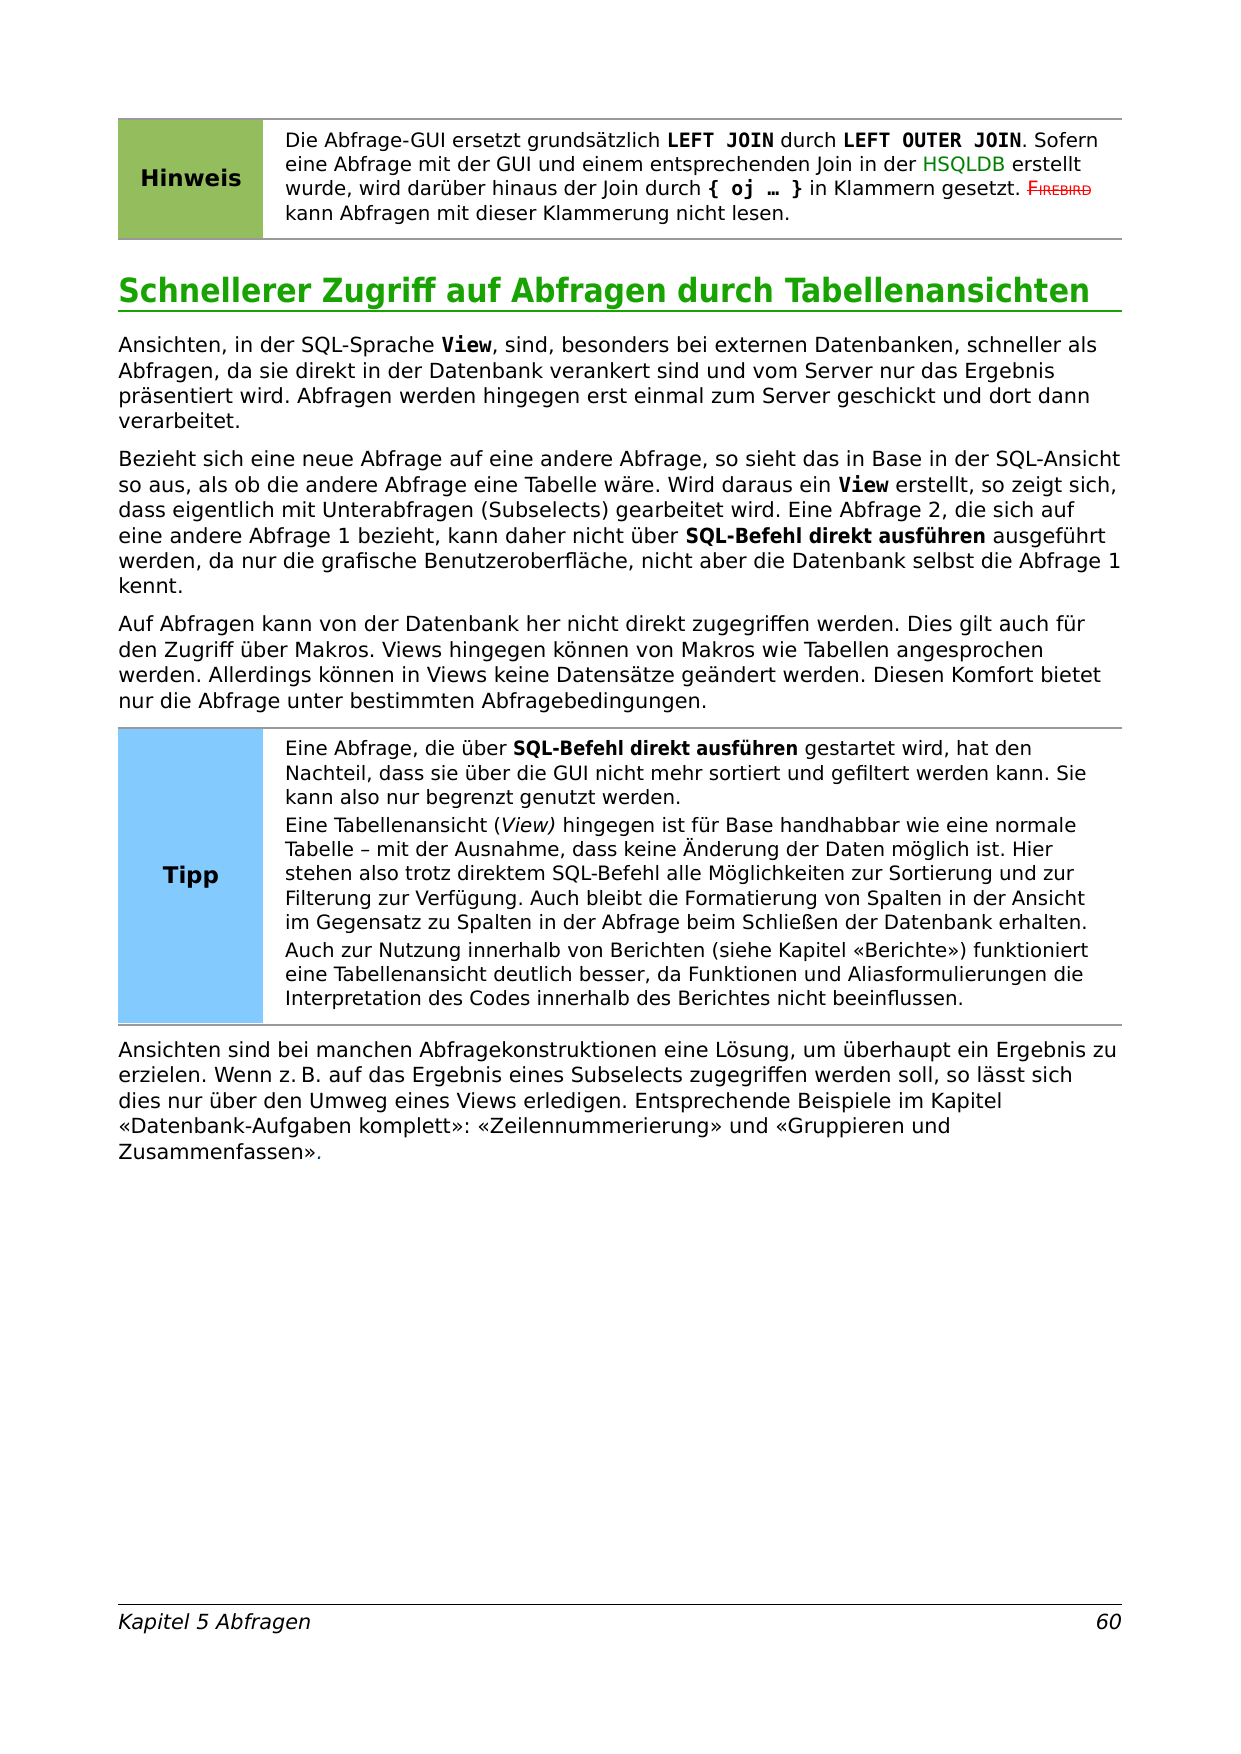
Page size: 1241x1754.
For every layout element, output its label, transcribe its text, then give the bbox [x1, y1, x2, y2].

table_header Hinweis [118, 120, 263, 238]
subtitle Schnellerer Zugriff auf Abfragen durch Tabellenansichten [118, 272, 1122, 310]
table_header Eine Abfrage, die über SQL-Befehl direkt ausführen gestartet wird, hat den Nachteil, dass sie über die GUI nicht mehr sortiert und gefiltert werden kann. Sie kann also nur begrenzt genutzt werden. Eine Tabellenansicht (View) hingegen ist für Base handhabbar wie eine normale Tabelle – mit der Ausnahme, dass keine Änderung der Daten möglich ist. Hier stehen also trotz direktem SQL-Befehl alle Möglichkeiten zur Sortierung und zur Filterung zur Verfügung. Auch bleibt die Formatierung von Spalten in der Ansicht im Gegensatz zu Spalten in der Abfrage beim Schließen der Datenbank erhalten. Auch zur Nutzung innerhalb von Berichten (siehe Kapitel «Berichte») funktioniert eine Tabellenansicht deutlich besser, da Funktionen und Aliasformulierungen die Interpretation des Codes innerhalb des Berichtes nicht beeinflussen. [264, 729, 1122, 1023]
text Ansichten sind bei manchen Abfragekonstruktionen eine Lösung, um überhaupt ein Ergebnis zu erzielen. Wenn z. B. auf das Ergebnis eines Subselects zugegriffen werden soll, so lässt sich dies nur über den Umweg eines Views erledigen. Entsprechende Beispiele im Kapitel «Datenbank-Aufgaben komplett»: «Zeilennummerierung» und «Gruppieren und Zusammenfassen». [118, 1038, 1122, 1164]
table_header Tipp [118, 729, 263, 1023]
text Bezieht sich eine neue Abfrage auf eine andere Abfrage, so sieht das in Base in der SQL-Ansicht so aus, als ob die andere Abfrage eine Tabelle wäre. Wird daraus ein View erstellt, so zeigt sich, dass eigentlich mit Unterabfragen (Subselects) gearbeitet wird. Eine Abfrage 2, die sich auf eine andere Abfrage 1 bezieht, kann daher nicht über SQL-Befehl direkt ausführen ausgeführt werden, da nur die grafische Benutzeroberfläche, nicht aber die Datenbank selbst die Abfrage 1 kennt. [118, 447, 1122, 599]
text Auf Abfragen kann von der Datenbank her nicht direkt zugegriffen werden. Dies gilt auch für den Zugriff über Makros. Views hingegen können von Makros wie Tabellen angesprochen werden. Allerdings können in Views keine Datensätze geändert werden. Diesen Komfort bietet nur die Abfrage unter bestimmten Abfragebedingungen. [118, 612, 1122, 713]
table_header Die Abfrage-GUI ersetzt grundsätzlich LEFT JOIN durch LEFT OUTER JOIN. Sofern eine Abfrage mit der GUI und einem entsprechenden Join in der HSQLDB erstellt wurde, wird darüber hinaus der Join durch { oj … } in Klammern gesetzt. Firebird kann Abfragen mit dieser Klammerung nicht lesen. [264, 120, 1122, 238]
text Ansichten, in der SQL-Sprache View, sind, besonders bei externen Datenbanken, schneller als Abfragen, da sie direkt in der Datenbank verankert sind und vom Server nur das Ergebnis präsentiert wird. Abfragen werden hingegen erst einmal zum Server geschickt und dort dann verarbeitet. [118, 333, 1122, 434]
